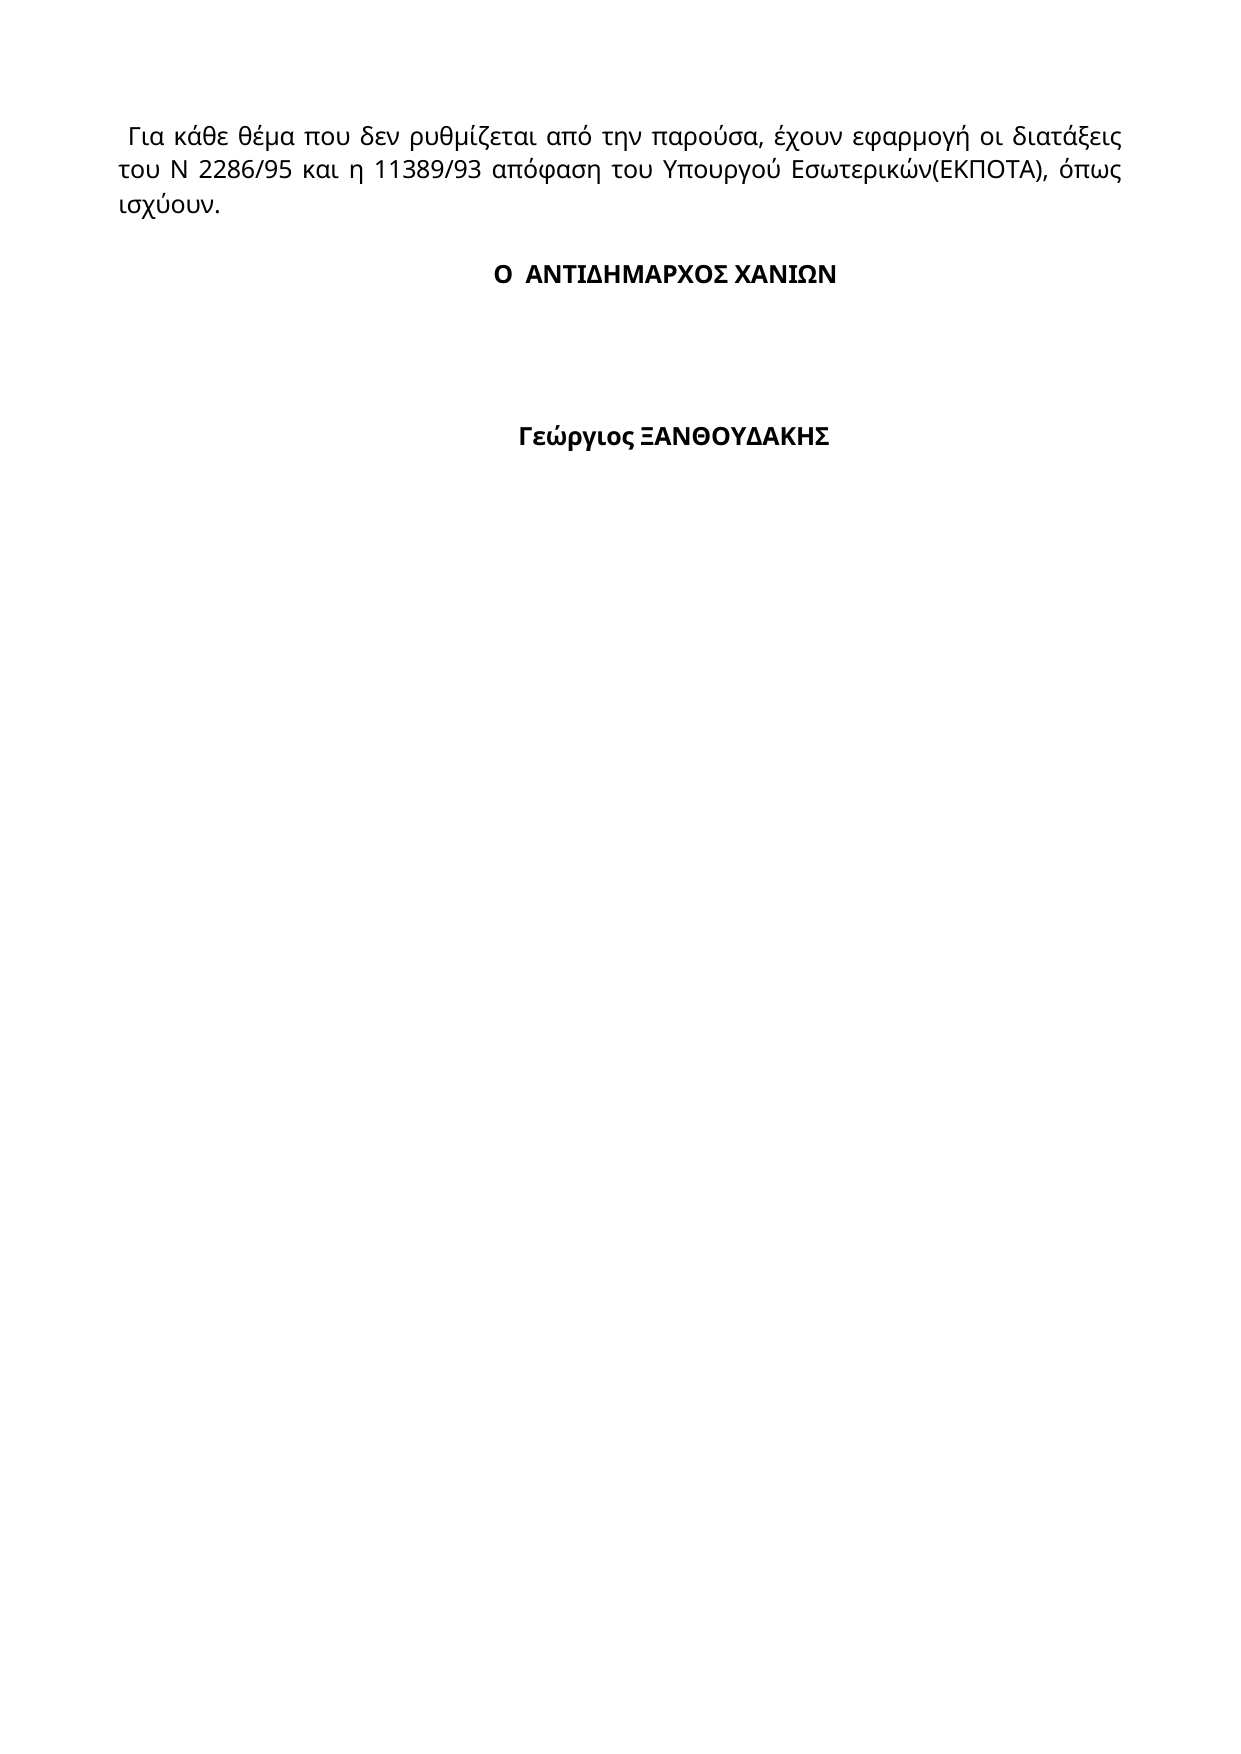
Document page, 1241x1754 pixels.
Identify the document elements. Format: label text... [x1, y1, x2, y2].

text Γεώργιος ΞΑΝΘΟΥΔΑΚΗΣ [493, 418, 1122, 452]
text Ο ΑΝΤΙΔΗΜΑΡΧΟΣ ΧΑΝΙΩΝ [493, 257, 1122, 291]
text Για κάθε θέμα που δεν ρυθμίζεται από την παρούσα, έχουν εφαρμογή οι διατάξεις του Ν 2286/95 και η 11389/93 απόφαση του Υπουργού Εσωτερικών(ΕΚΠΟΤΑ), όπως ισχύουν. [118, 118, 1122, 220]
